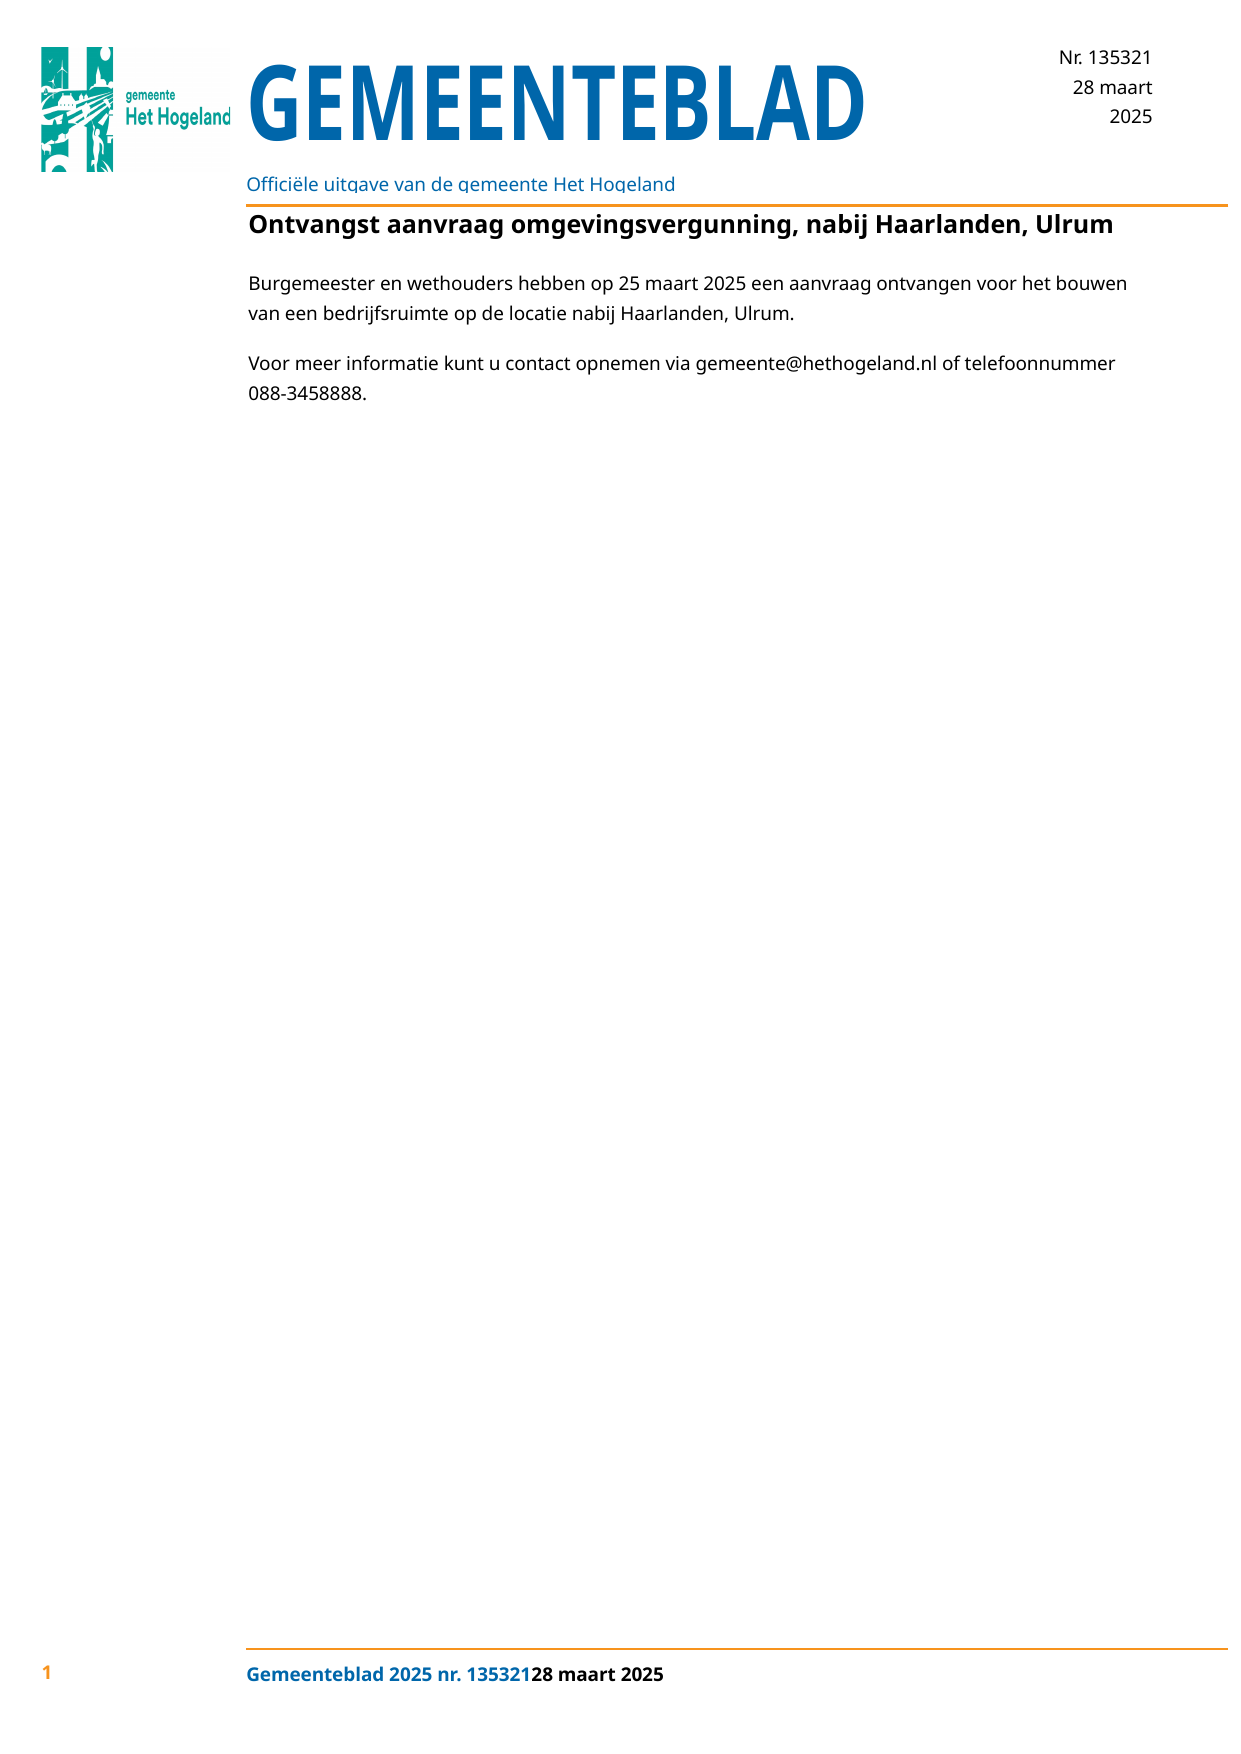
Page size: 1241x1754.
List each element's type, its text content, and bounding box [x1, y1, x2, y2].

text Burgemeester en wethouders hebben op 25 maart 2025 een aanvraag ontvangen voor het bouwen van een bedrijfsruimte op de locatie nabij Haarlanden, Ulrum. [248, 270, 1152, 326]
picture [41, 47, 231, 172]
text Voor meer informatie kunt u contact opnemen via gemeente@hethogeland.nl of telefoonnummer 088-3458888. [248, 350, 1152, 406]
text Ontvangst aanvraag omgevingsvergunning, nabij Haarlanden, Ulrum [248, 207, 1152, 241]
